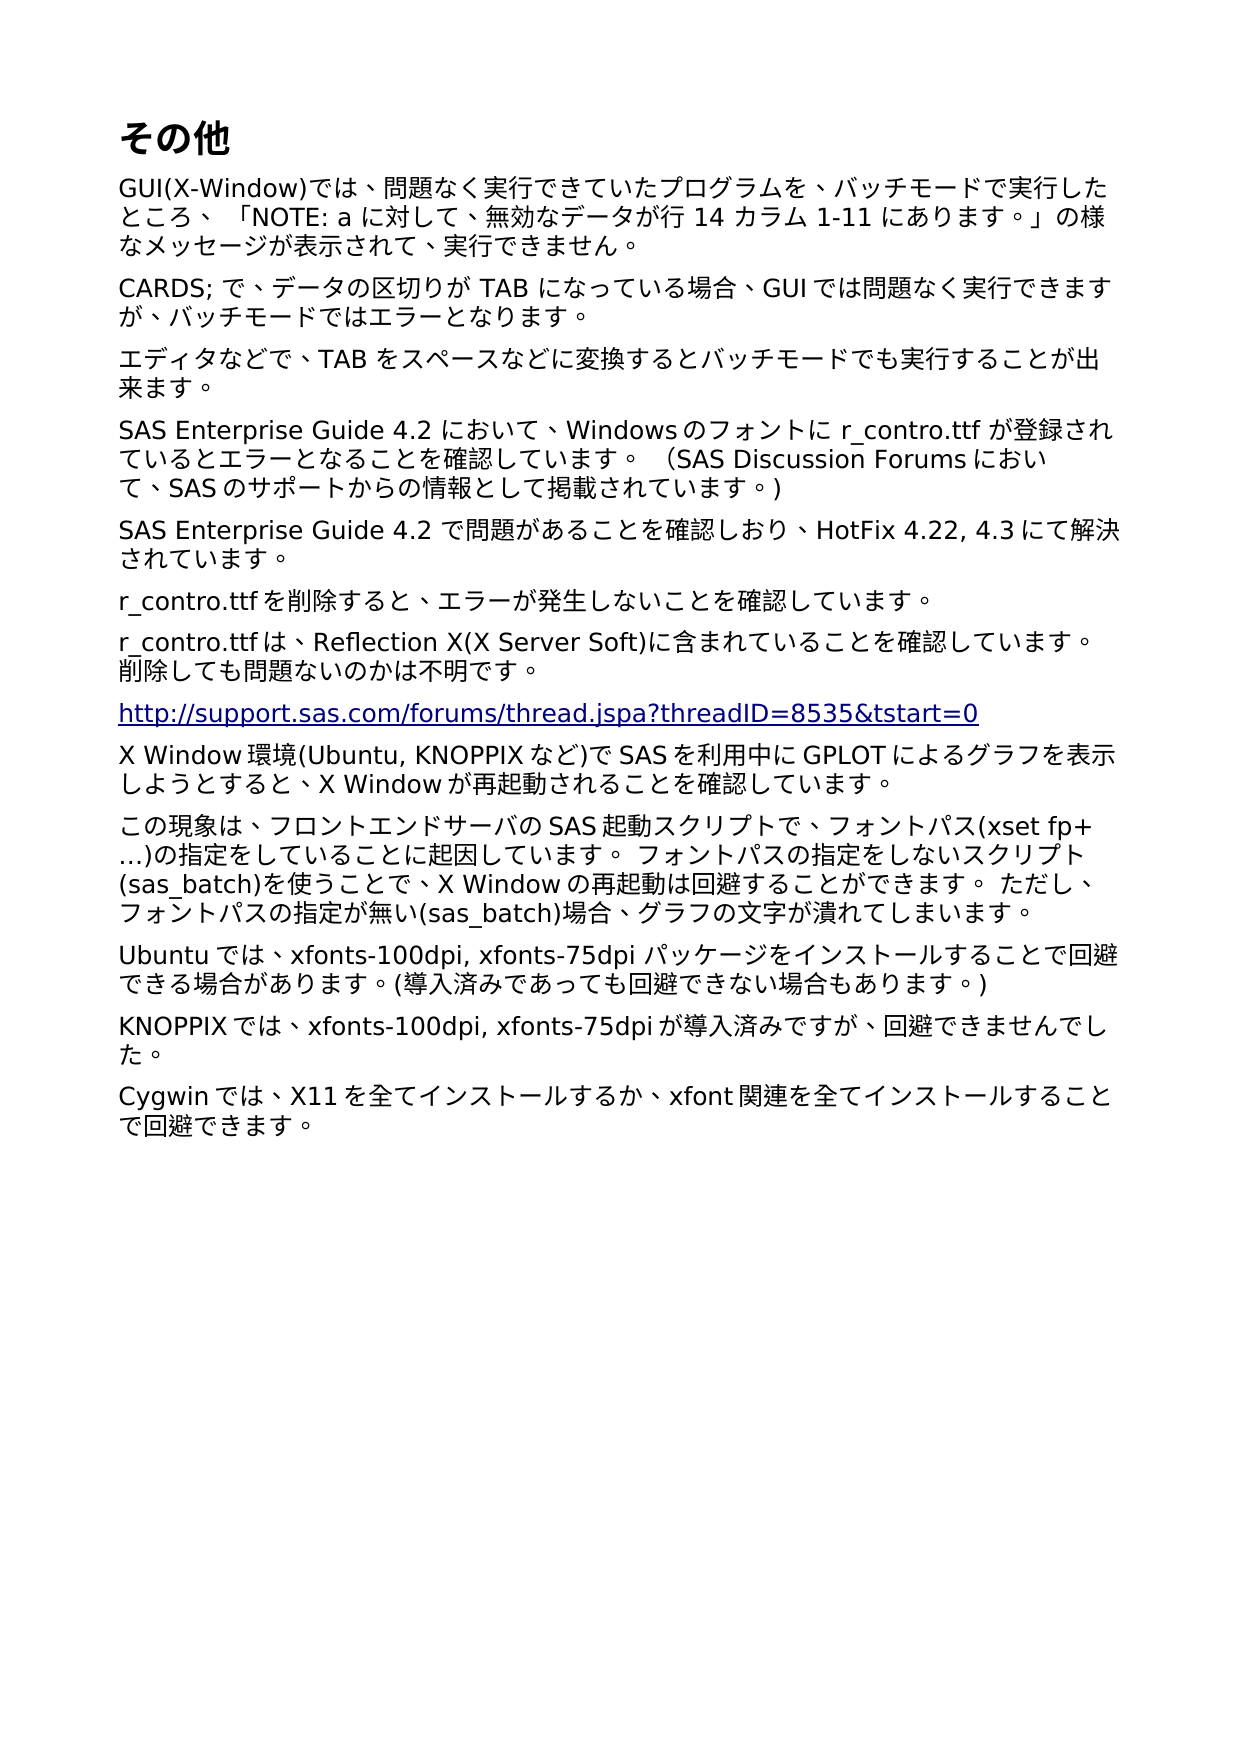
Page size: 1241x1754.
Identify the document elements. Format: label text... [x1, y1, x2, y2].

text SAS Enterprise Guide 4.2 で問題があることを確認しおり、HotFix 4.22, 4.3にて解決されています。 [118, 516, 1122, 574]
text X Window環境(Ubuntu, KNOPPIXなど)でSASを利用中にGPLOTによるグラフを表示しようとすると、X Windowが再起動されることを確認しています。 [118, 741, 1122, 799]
text この現象は、フロントエンドサーバのSAS起動スクリプトで、フォントパス(xset fp+ …)の指定をしていることに起因しています。 フォントパスの指定をしないスクリプト(sas_batch)を使うことで、X Windowの再起動は回避することができます。 ただし、フォントパスの指定が無い(sas_batch)場合、グラフの文字が潰れてしまいます。 [118, 812, 1122, 928]
text GUI(X-Window)では、問題なく実行できていたプログラムを、バッチモードで実行したところ、 「NOTE: a に対して、無効なデータが行 14 カラム 1-11 にあります。」の様なメッセージが表示されて、実行できません。 [118, 174, 1122, 262]
text KNOPPIXでは、xfonts-100dpi, xfonts-75dpiが導入済みですが、回避できませんでした。 [118, 1012, 1122, 1070]
text Ubuntuでは、xfonts-100dpi, xfonts-75dpi パッケージをインストールすることで回避できる場合があります。(導入済みであっても回避できない場合もあります。) [118, 941, 1122, 999]
text r_contro.ttfを削除すると、エラーが発生しないことを確認しています。 [118, 587, 1122, 616]
text Cygwinでは、X11を全てインストールするか、xfont関連を全てインストールすることで回避できます。 [118, 1083, 1122, 1141]
text エディタなどで、TAB をスペースなどに変換するとバッチモードでも実行することが出来ます。 [118, 345, 1122, 403]
text http://support.sas.com/forums/thread.jspa?threadID=8535&tstart=0 [118, 699, 1122, 728]
text CARDS; で、データの区切りが TAB になっている場合、GUIでは問題なく実行できますが、バッチモードではエラーとなります。 [118, 274, 1122, 333]
text SAS Enterprise Guide 4.2 において、Windowsのフォントに r_contro.ttf が登録されているとエラーとなることを確認しています。 （SAS Discussion Forumsにおいて、SASのサポートからの情報として掲載されています。) [118, 416, 1122, 503]
subtitle その他 [118, 118, 1122, 162]
text r_contro.ttfは、Reflection X(X Server Soft)に含まれていることを確認しています。 削除しても問題ないのかは不明です。 [118, 628, 1122, 687]
